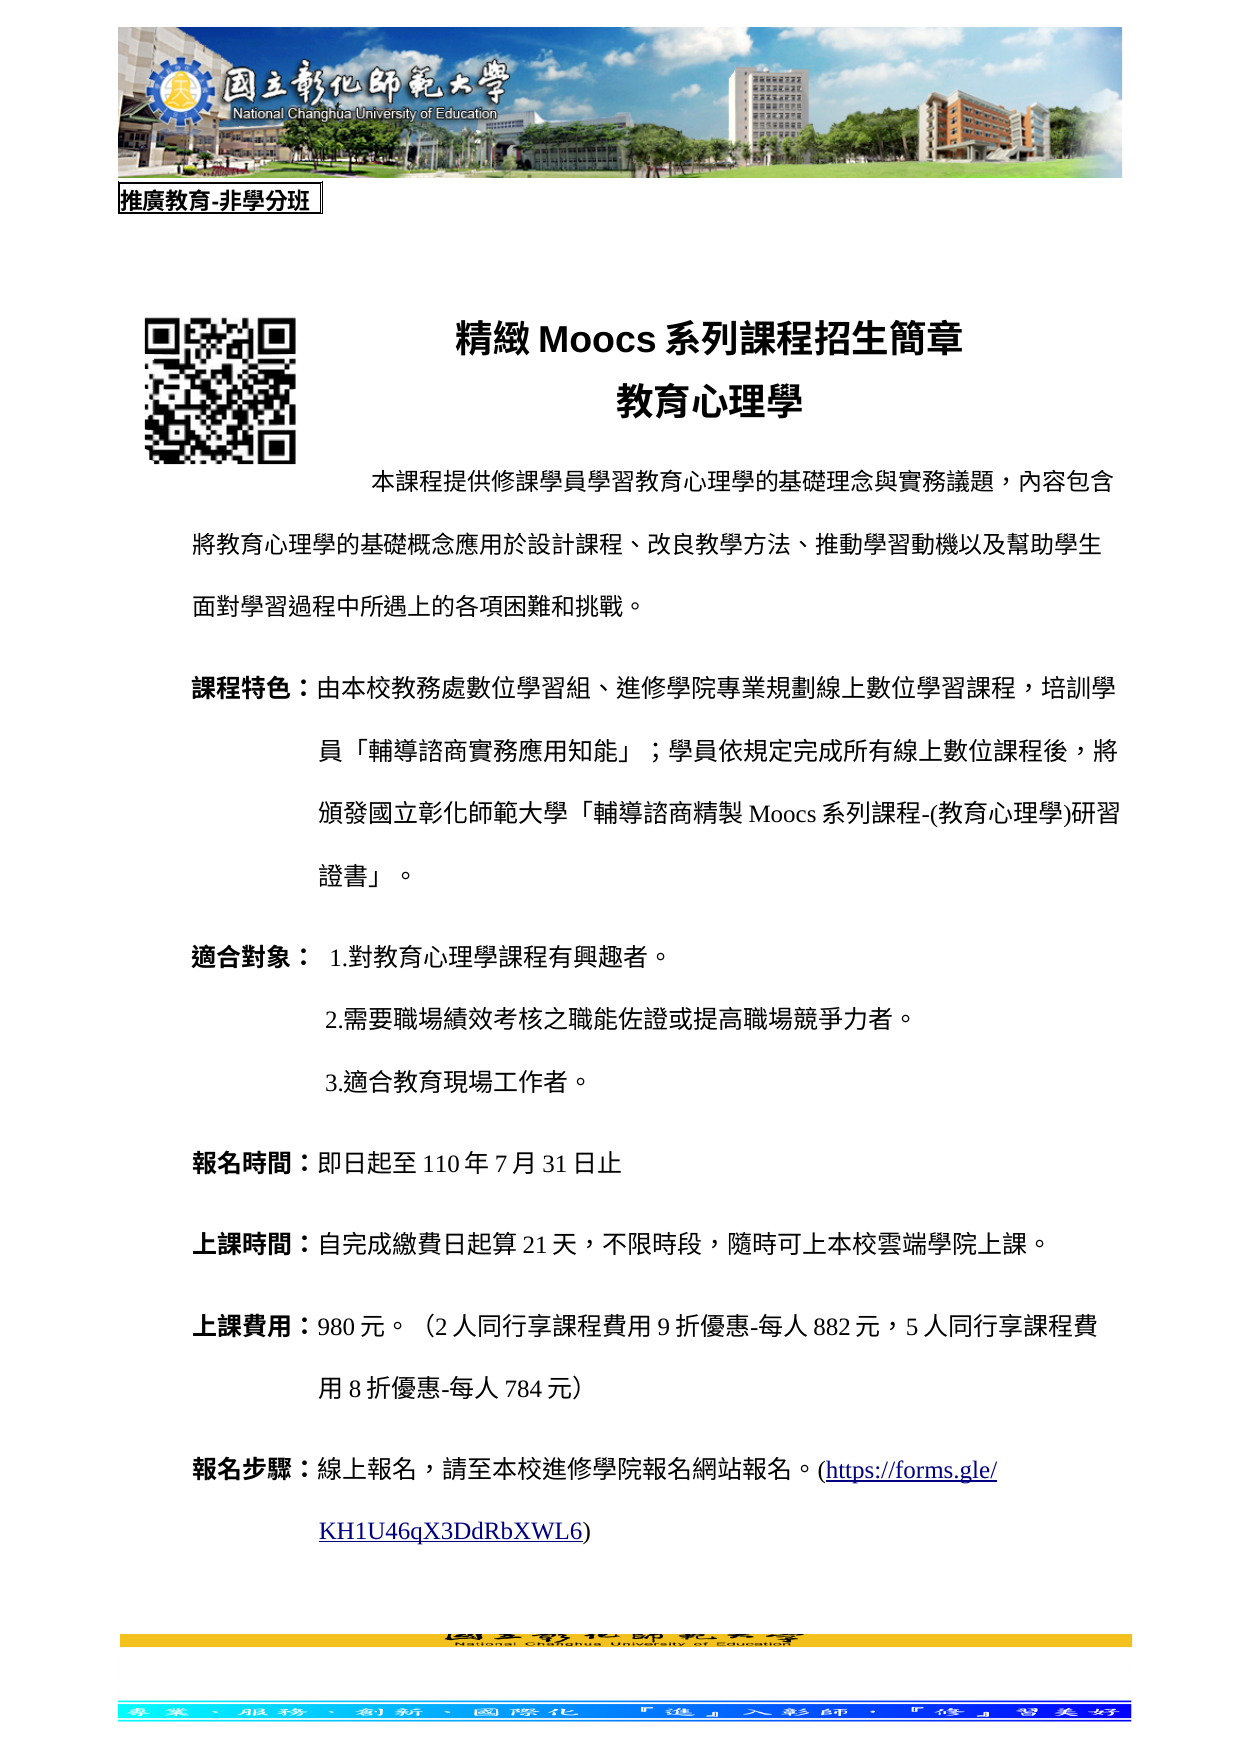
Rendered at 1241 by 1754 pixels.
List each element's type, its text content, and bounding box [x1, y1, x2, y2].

text 適合對象： 1.對教育心理學課程有興趣者。 [192, 914, 1122, 976]
text 教育心理學 [291, 357, 1122, 420]
text 精緻Moocs系列課程招生簡章 [118, 295, 1122, 357]
text 課程特色：由本校教務處數位學習組、進修學院專業規劃線上數位學習課程，培訓學員「輔導諮商實務應用知能」；學員依規定完成所有線上數位課程後，將頒發國立彰化師範大學「輔導諮商精製Moocs系列課程-(教育心理學)研習證書」。 [192, 645, 1122, 895]
text 報名時間：即日起至110年7月31日止 [192, 1120, 1122, 1182]
text 本課程提供修課學員學習教育心理學的基礎理念與實務議題，內容包含將教育心理學的基礎概念應用於設計課程、改良教學方法、推動學習動機以及幫助學生面對學習過程中所遇上的各項困難和挑戰。 [192, 439, 1122, 626]
text 上課費用：980元。（2人同行享課程費用9折優惠-每人882元，5人同行享課程費用8折優惠-每人784元） [192, 1282, 1122, 1407]
text 3.適合教育現場工作者。 [325, 1039, 1122, 1101]
text [118, 357, 168, 420]
text 報名步驟：線上報名，請至本校進修學院報名網站報名。(https://forms.gle/KH1U46qX3DdRbXWL6) [192, 1426, 1122, 1551]
text 2.需要職場績效考核之職能佐證或提高職場競爭力者。 [325, 976, 1122, 1039]
text 上課時間：自完成繳費日起算21天，不限時段，隨時可上本校雲端學院上課。 [192, 1201, 1122, 1264]
